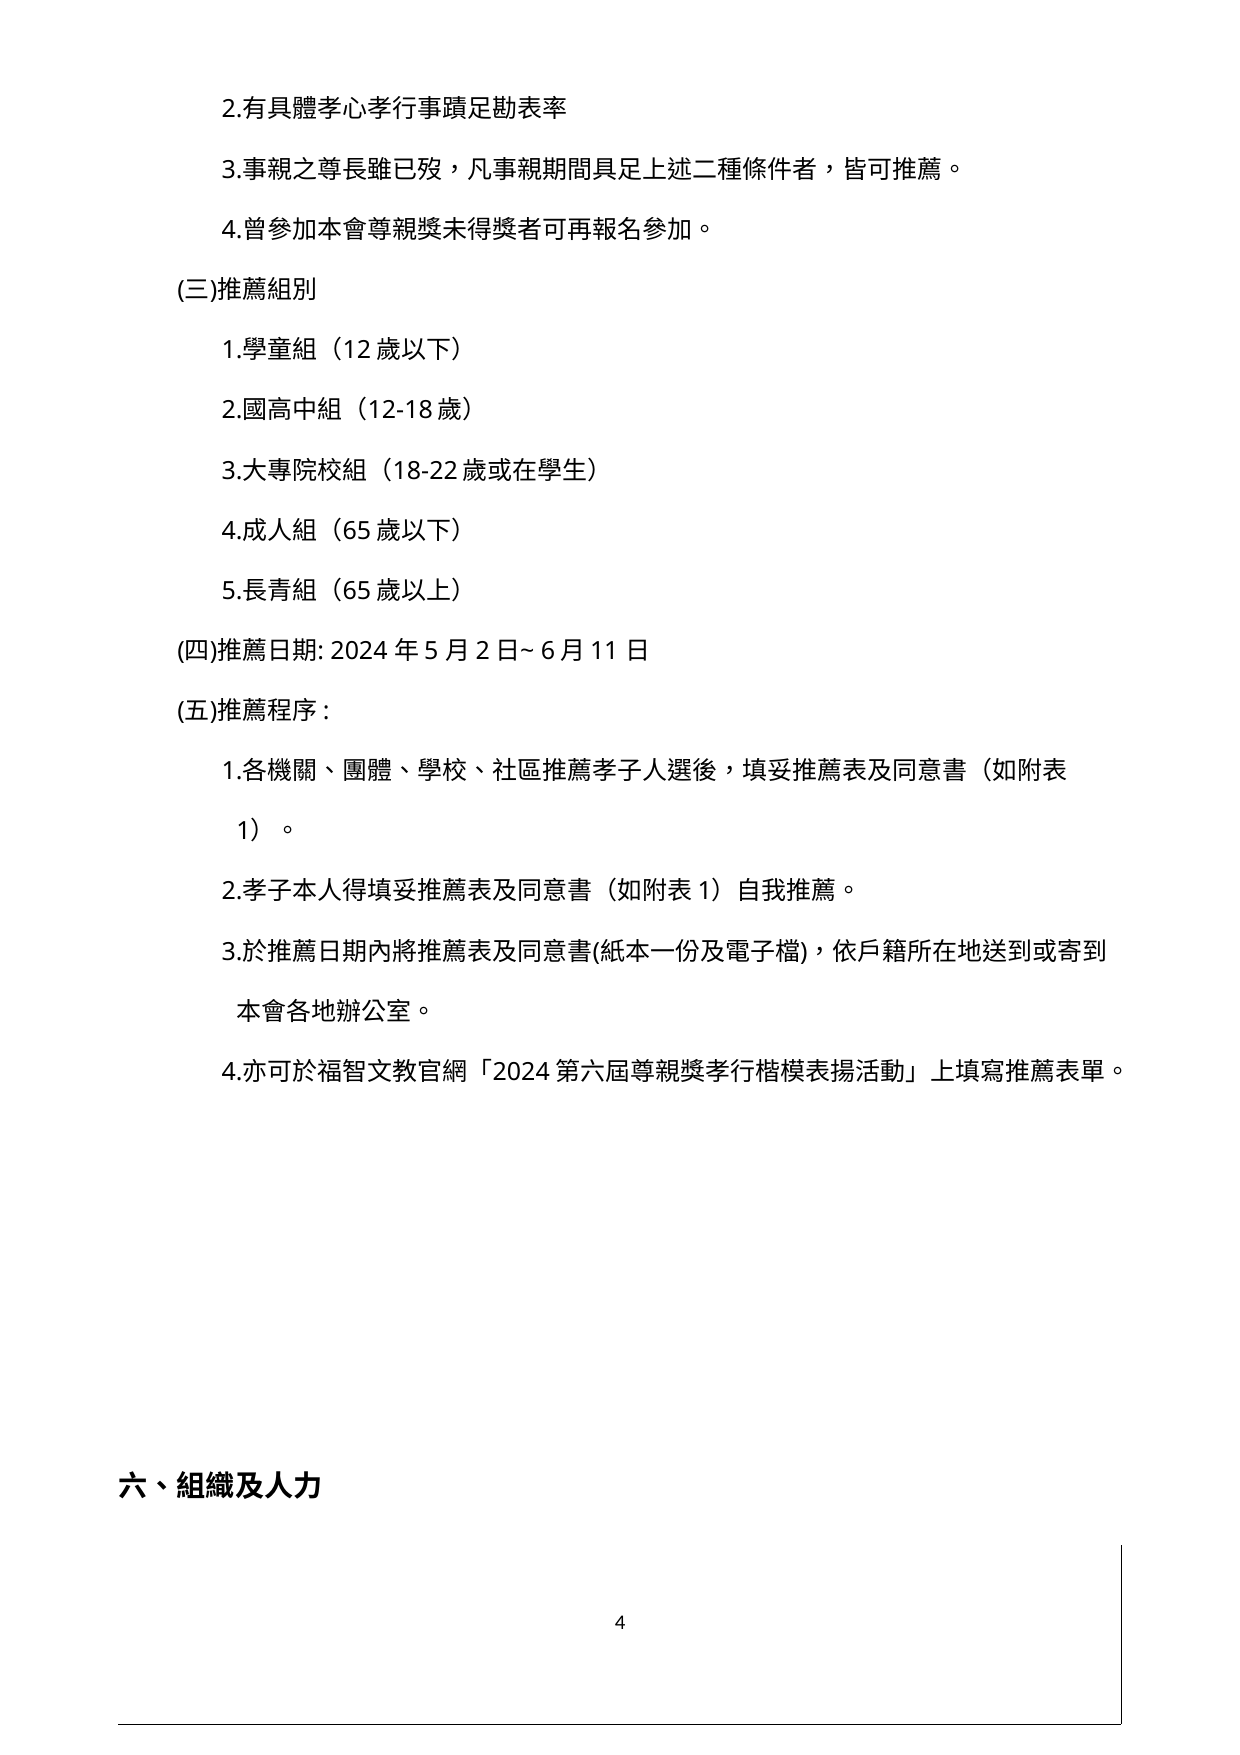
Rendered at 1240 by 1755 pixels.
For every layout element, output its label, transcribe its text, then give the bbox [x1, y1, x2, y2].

text 2.孝子本人得填妥推薦表及同意書（如附表1）自我推薦。 [221, 871, 1121, 907]
text 3.於推薦日期內將推薦表及同意書(紙本一份及電子檔)，依戶籍所在地送到或寄到本會各地辦公室。 [221, 931, 1121, 1027]
text 1.學童組（12歲以下） [221, 330, 1121, 366]
text (四)推薦日期: 2024 年5 月 2日~ 6月11 日 [177, 630, 1121, 667]
text 5.長青組（65歲以上） [221, 570, 1121, 607]
text 2.國高中組（12-18歲） [221, 390, 1121, 426]
text 2.有具體孝心孝行事蹟足勘表率 [221, 89, 1121, 125]
text 4.亦可於福智文教官網「2024第六屆尊親獎孝行楷模表揚活動」上填寫推薦表單。 [221, 1051, 1121, 1087]
text 4.成人組（65歲以下） [221, 510, 1121, 546]
text 4.曾參加本會尊親獎未得獎者可再報名參加。 [221, 210, 1121, 246]
text 3.事親之尊長雖已歿，凡事親期間具足上述二種條件者，皆可推薦。 [221, 149, 1121, 185]
text 3.大專院校組（18-22歲或在學生） [221, 450, 1121, 486]
text 六、組織及人力 [118, 1462, 1121, 1505]
text (三)推薦組別 [177, 270, 1121, 306]
text 1.各機關、團體、學校、社區推薦孝子人選後，填妥推薦表及同意書（如附表1）。 [221, 751, 1121, 847]
text (五)推薦程序 : [177, 691, 1121, 727]
